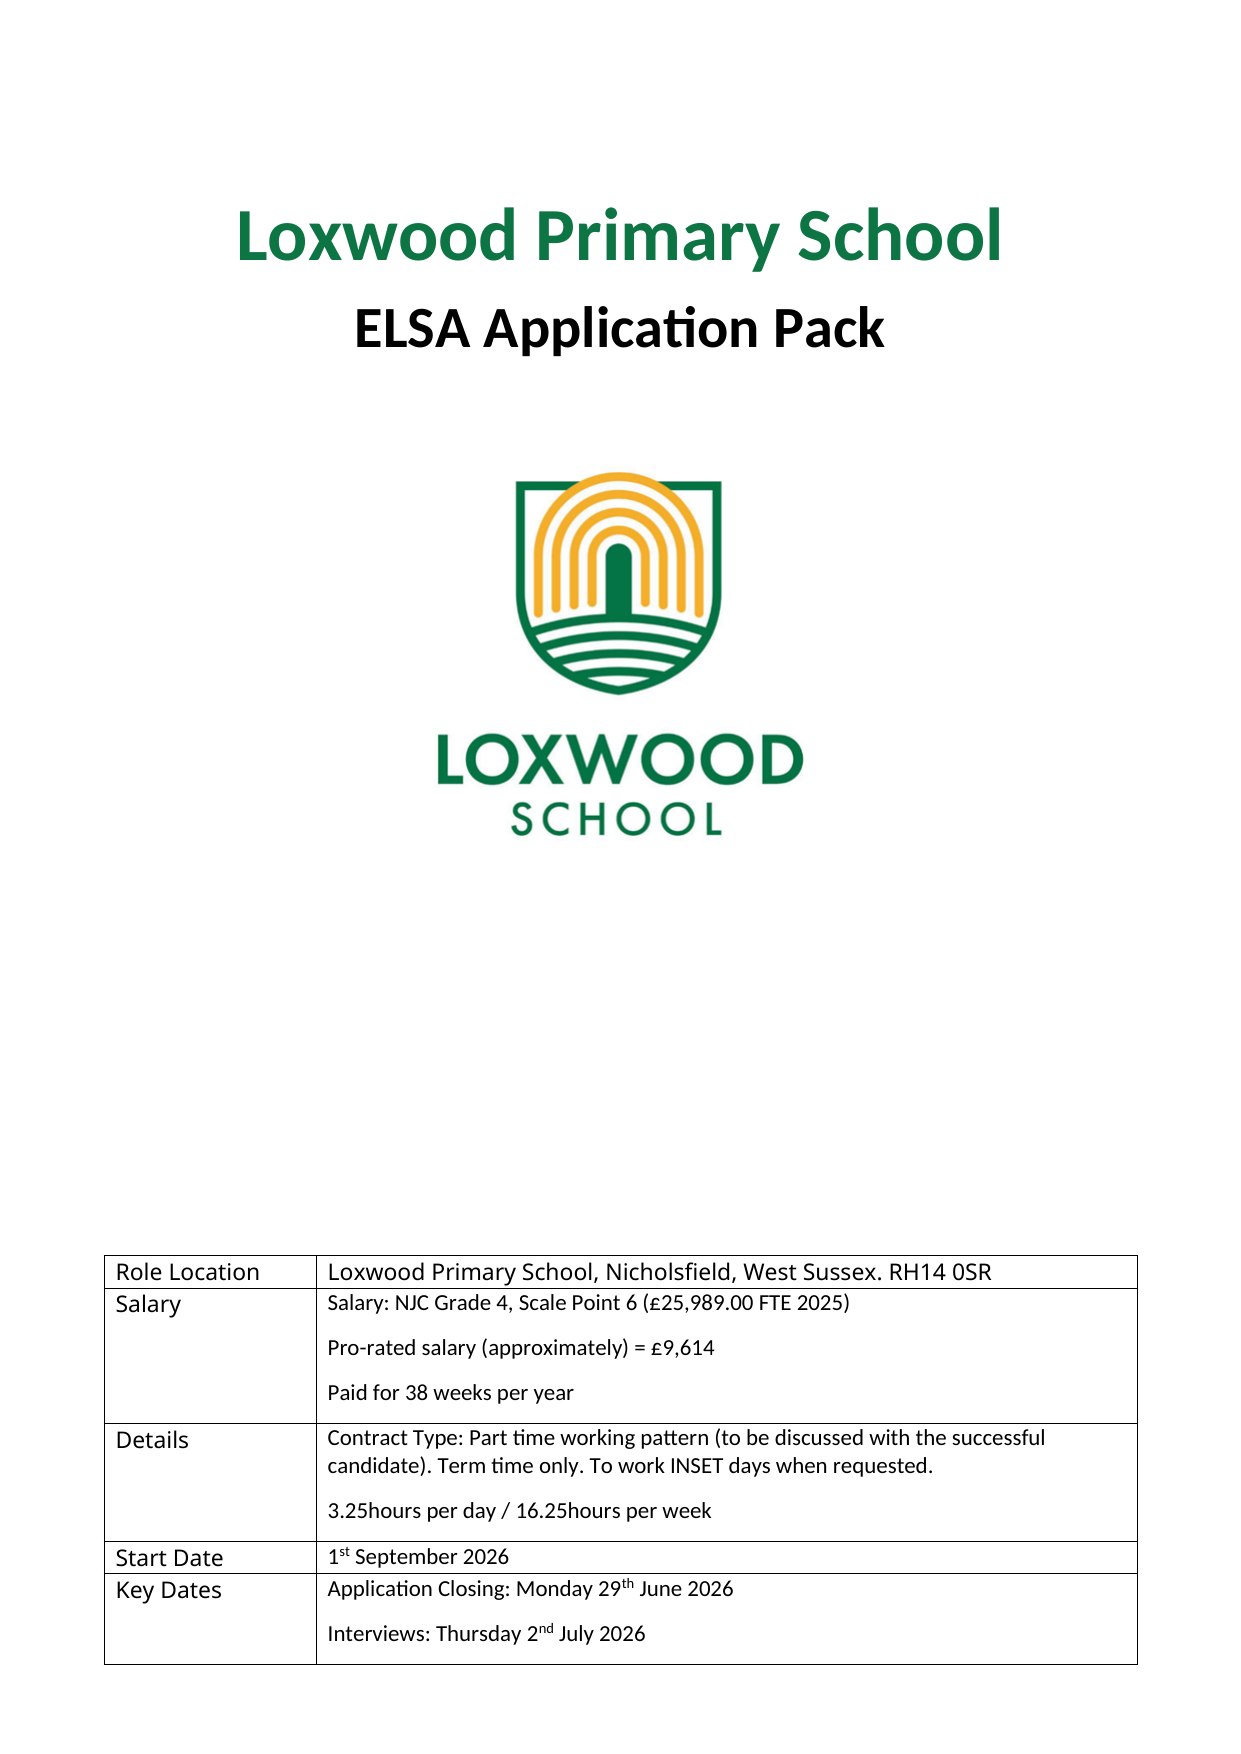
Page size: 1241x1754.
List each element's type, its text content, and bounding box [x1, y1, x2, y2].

table_header Role Location [105, 1256, 316, 1287]
table_cell Start Date [105, 1542, 316, 1573]
table_header Loxwood Primary School, Nicholsfield, West Sussex. RH14 0SR [317, 1256, 1137, 1287]
table_cell Key Dates [105, 1574, 316, 1664]
table_cell Salary: NJC Grade 4, Scale Point 6 (£25,989.00 FTE 2025) Pro-rated salary (approximately) = £9,614 Paid for 38 weeks per year [317, 1289, 1137, 1422]
table_header [581, 1193, 1098, 1223]
table_cell Details [105, 1424, 316, 1541]
table_cell Salary [105, 1289, 316, 1422]
title Loxwood Primary School [75, 187, 1165, 279]
table_header [64, 1193, 581, 1223]
title ELSA Application Pack [75, 291, 1165, 362]
table_cell Contract Type: Part time working pattern (to be discussed with the successful candidate). Term time only. To work INSET days when requested. 3.25hours per day / 16.25hours per week [317, 1424, 1137, 1541]
table_cell 1st September 2026 [317, 1542, 1137, 1573]
table_cell Application Closing: Monday 29th June 2026 Interviews: Thursday 2nd July 2026 [317, 1574, 1137, 1664]
